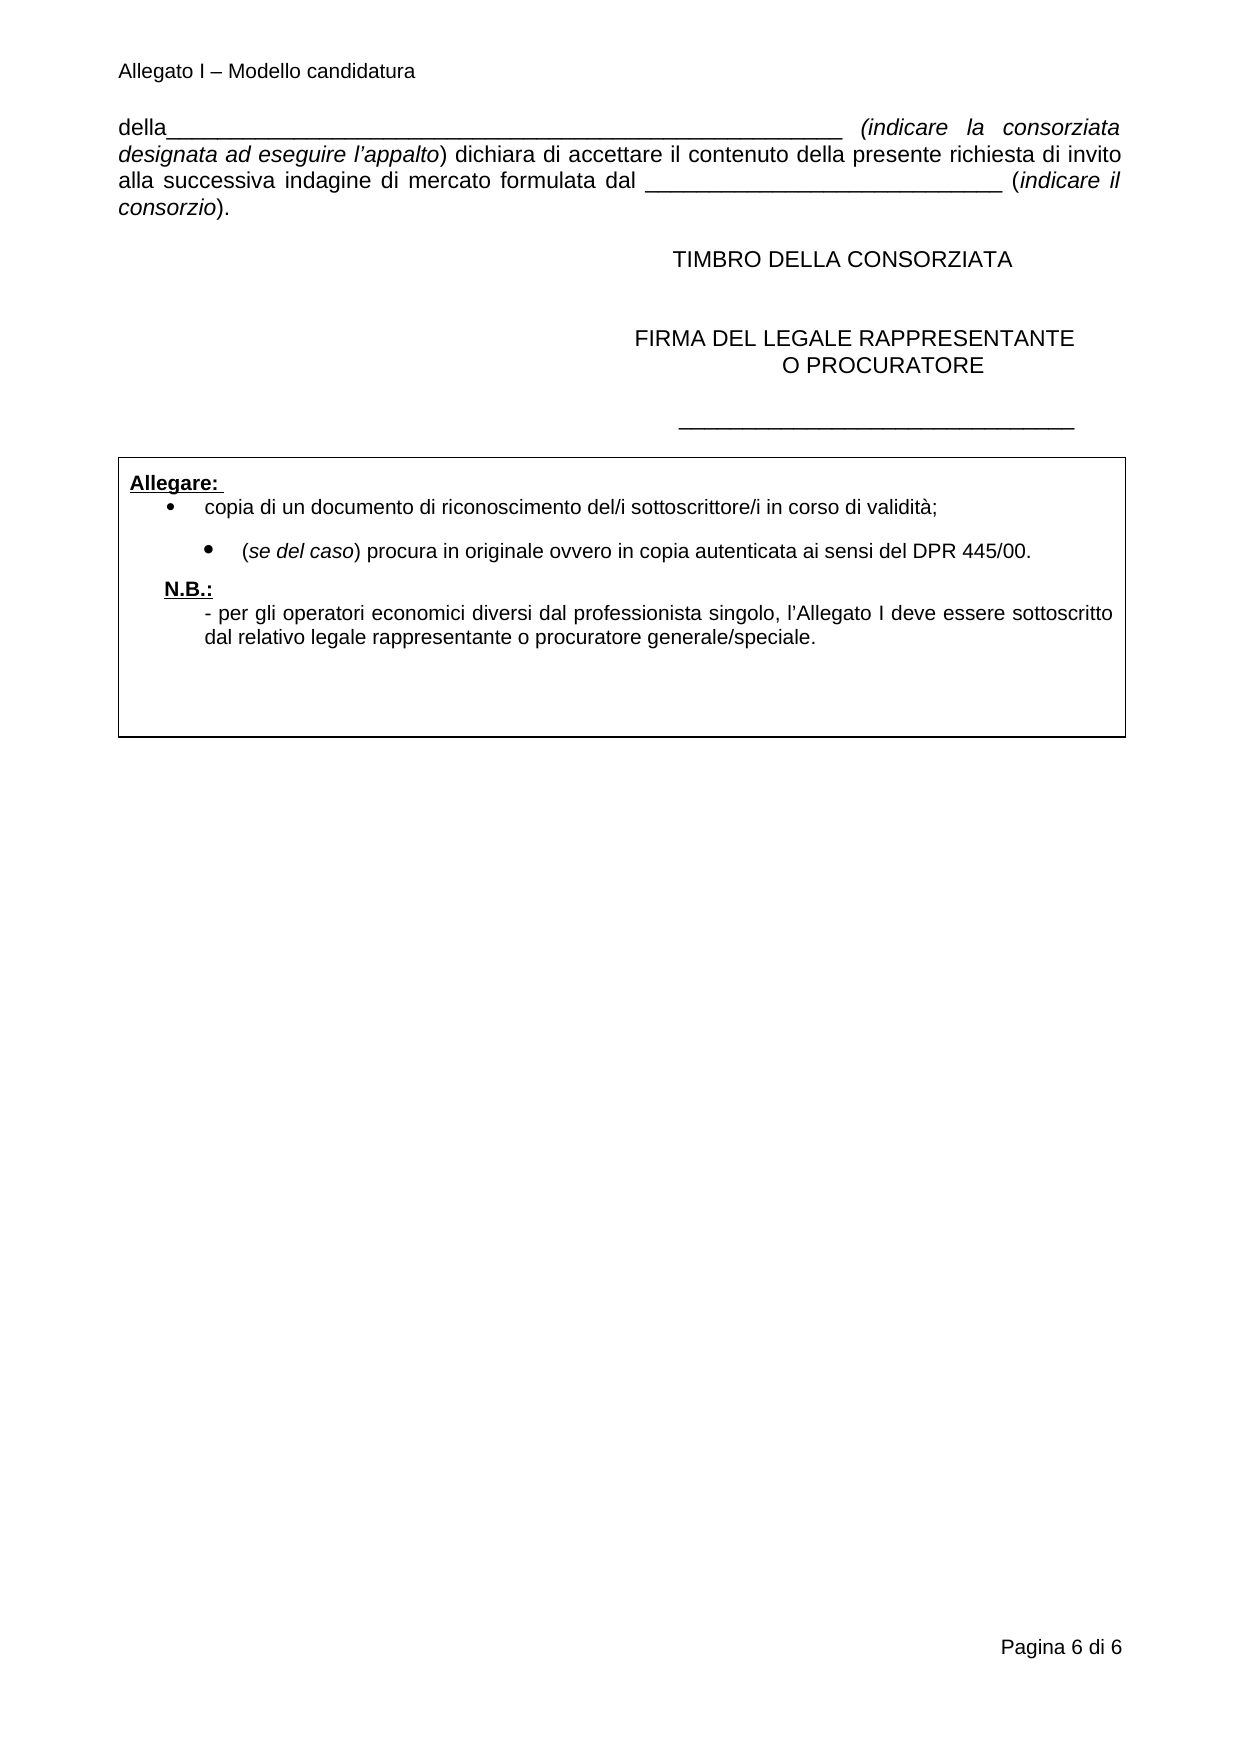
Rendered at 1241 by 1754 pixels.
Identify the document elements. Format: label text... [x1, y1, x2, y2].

text O PROCURATORE [708, 352, 1122, 378]
text TIMBRO DELLA CONSORZIATA [634, 246, 1122, 272]
text della_____________________________________________________ (indicare la consorziata designata ad eseguire l’appalto) dichiara di accettare il contenuto della presente richiesta di invito alla successiva indagine di mercato formulata dal ____________________________ (indicare il consorzio). [118, 114, 1122, 220]
table_header Allegare: copia di un documento di riconoscimento del/i sottoscrittore/i in corso di validità; (se del caso) procura in originale ovvero in copia autenticata ai sensi del DPR 445/00. N.B.: - per gli operatori economici diversi dal professionista singolo, l’Allegato I deve essere sottoscritto dal relativo legale rappresentante o procuratore generale/speciale. [119, 458, 1125, 736]
text FIRMA DEL LEGALE RAPPRESENTANTE [561, 325, 1122, 352]
text _______________________________ [634, 404, 1122, 431]
